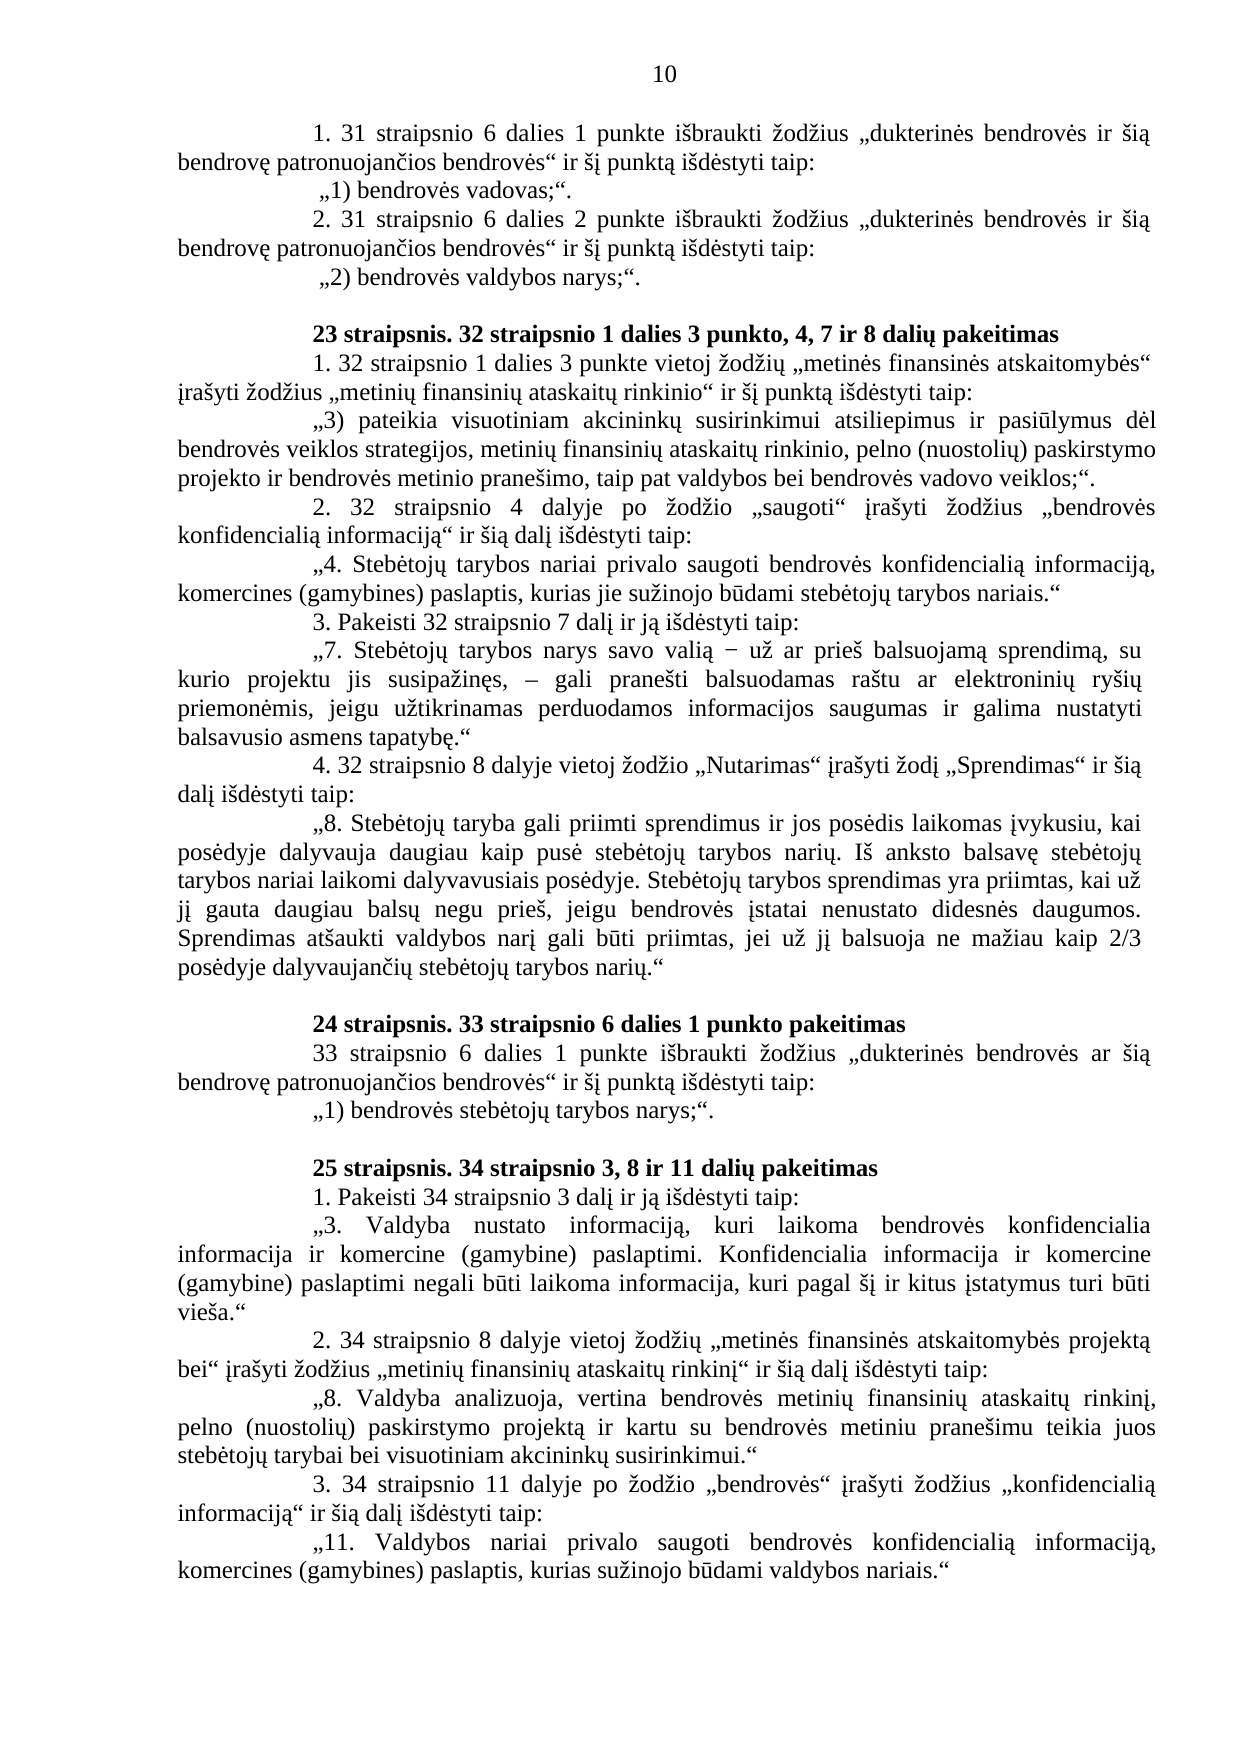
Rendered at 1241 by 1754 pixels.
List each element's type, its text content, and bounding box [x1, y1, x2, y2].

text 24 straipsnis. 33 straipsnio 6 dalies 1 punkto pakeitimas [177, 1009, 1157, 1038]
text „8. Valdyba analizuoja, vertina bendrovės metinių finansinių ataskaitų rinkinį, pelno (nuostolių) paskirstymo projektą ir kartu su bendrovės metiniu pranešimu teikia juos stebėtojų tarybai bei visuotiniam akcininkų susirinkimui.“ [177, 1383, 1157, 1469]
text 1. 32 straipsnio 1 dalies 3 punkte vietoj žodžių „metinės finansinės atskaitomybės“ įrašyti žodžius „metinių finansinių ataskaitų rinkinio“ ir šį punktą išdėstyti taip: [177, 348, 1152, 406]
text 2. 32 straipsnio 4 dalyje po žodžio „saugoti“ įrašyti žodžius „bendrovės konfidencialią informaciją“ ir šią dalį išdėstyti taip: [177, 492, 1157, 549]
text 33 straipsnio 6 dalies 1 punkte išbraukti žodžius „dukterinės bendrovės ar šią bendrovę patronuojančios bendrovės“ ir šį punktą išdėstyti taip: [177, 1038, 1152, 1096]
text „2) bendrovės valdybos narys;“. [177, 262, 1152, 291]
text „3. Valdyba nustato informaciją, kuri laikoma bendrovės konfidencialia informacija ir komercine (gamybine) paslaptimi. Konfidencialia informacija ir komercine (gamybine) paslaptimi negali būti laikoma informacija, kuri pagal šį ir kitus įstatymus turi būti vieša.“ [177, 1211, 1152, 1326]
text 4. 32 straipsnio 8 dalyje vietoj žodžio „Nutarimas“ įrašyti žodį „Sprendimas“ ir šią dalį išdėstyti taip: [177, 751, 1142, 808]
text 2. 34 straipsnio 8 dalyje vietoj žodžių „metinės finansinės atskaitomybės projektą bei“ įrašyti žodžius „metinių finansinių ataskaitų rinkinį“ ir šią dalį išdėstyti taip: [177, 1326, 1152, 1383]
text „1) bendrovės vadovas;“. [177, 176, 1152, 204]
text „1) bendrovės stebėtojų tarybos narys;“. [177, 1096, 1152, 1124]
text 3. 34 straipsnio 11 dalyje po žodžio „bendrovės“ įrašyti žodžius „konfidencialią informaciją“ ir šią dalį išdėstyti taip: [177, 1469, 1157, 1527]
text „4. Stebėtojų tarybos nariai privalo saugoti bendrovės konfidencialią informaciją, komercines (gamybines) paslaptis, kurias jie sužinojo būdami stebėtojų tarybos nariais.“ [177, 549, 1157, 607]
text „7. Stebėtojų tarybos narys savo valią − už ar prieš balsuojamą sprendimą, su kurio projektu jis susipažinęs, – gali pranešti balsuodamas raštu ar elektroninių ryšių priemonėmis, jeigu užtikrinamas perduodamos informacijos saugumas ir galima nustatyti balsavusio asmens tapatybę.“ [177, 636, 1142, 751]
text „3) pateikia visuotiniam akcininkų susirinkimui atsiliepimus ir pasiūlymus dėl bendrovės veiklos strategijos, metinių finansinių ataskaitų rinkinio, pelno (nuostolių) paskirstymo projekto ir bendrovės metinio pranešimo, taip pat valdybos bei bendrovės vadovo veiklos;“. [177, 406, 1157, 492]
text 2. 31 straipsnio 6 dalies 2 punkte išbraukti žodžius „dukterinės bendrovės ir šią bendrovę patronuojančios bendrovės“ ir šį punktą išdėstyti taip: [177, 204, 1152, 262]
text „8. Stebėtojų taryba gali priimti sprendimus ir jos posėdis laikomas įvykusiu, kai posėdyje dalyvauja daugiau kaip pusė stebėtojų tarybos narių. Iš anksto balsavę stebėtojų tarybos nariai laikomi dalyvavusiais posėdyje. Stebėtojų tarybos sprendimas yra priimtas, kai už jį gauta daugiau balsų negu prieš, jeigu bendrovės įstatai nenustato didesnės daugumos. Sprendimas atšaukti valdybos narį gali būti priimtas, jei už jį balsuoja ne mažiau kaip 2/3 posėdyje dalyvaujančių stebėtojų tarybos narių.“ [177, 808, 1142, 981]
text 3. Pakeisti 32 straipsnio 7 dalį ir ją išdėstyti taip: [177, 607, 1157, 636]
text 25 straipsnis. 34 straipsnio 3, 8 ir 11 dalių pakeitimas [177, 1153, 1152, 1182]
text „11. Valdybos nariai privalo saugoti bendrovės konfidencialią informaciją, komercines (gamybines) paslaptis, kurias sužinojo būdami valdybos nariais.“ [177, 1527, 1157, 1584]
text 23 straipsnis. 32 straipsnio 1 dalies 3 punkto, 4, 7 ir 8 dalių pakeitimas [177, 319, 1152, 348]
text 1. 31 straipsnio 6 dalies 1 punkte išbraukti žodžius „dukterinės bendrovės ir šią bendrovę patronuojančios bendrovės“ ir šį punktą išdėstyti taip: [177, 118, 1152, 176]
text 1. Pakeisti 34 straipsnio 3 dalį ir ją išdėstyti taip: [177, 1182, 1152, 1211]
